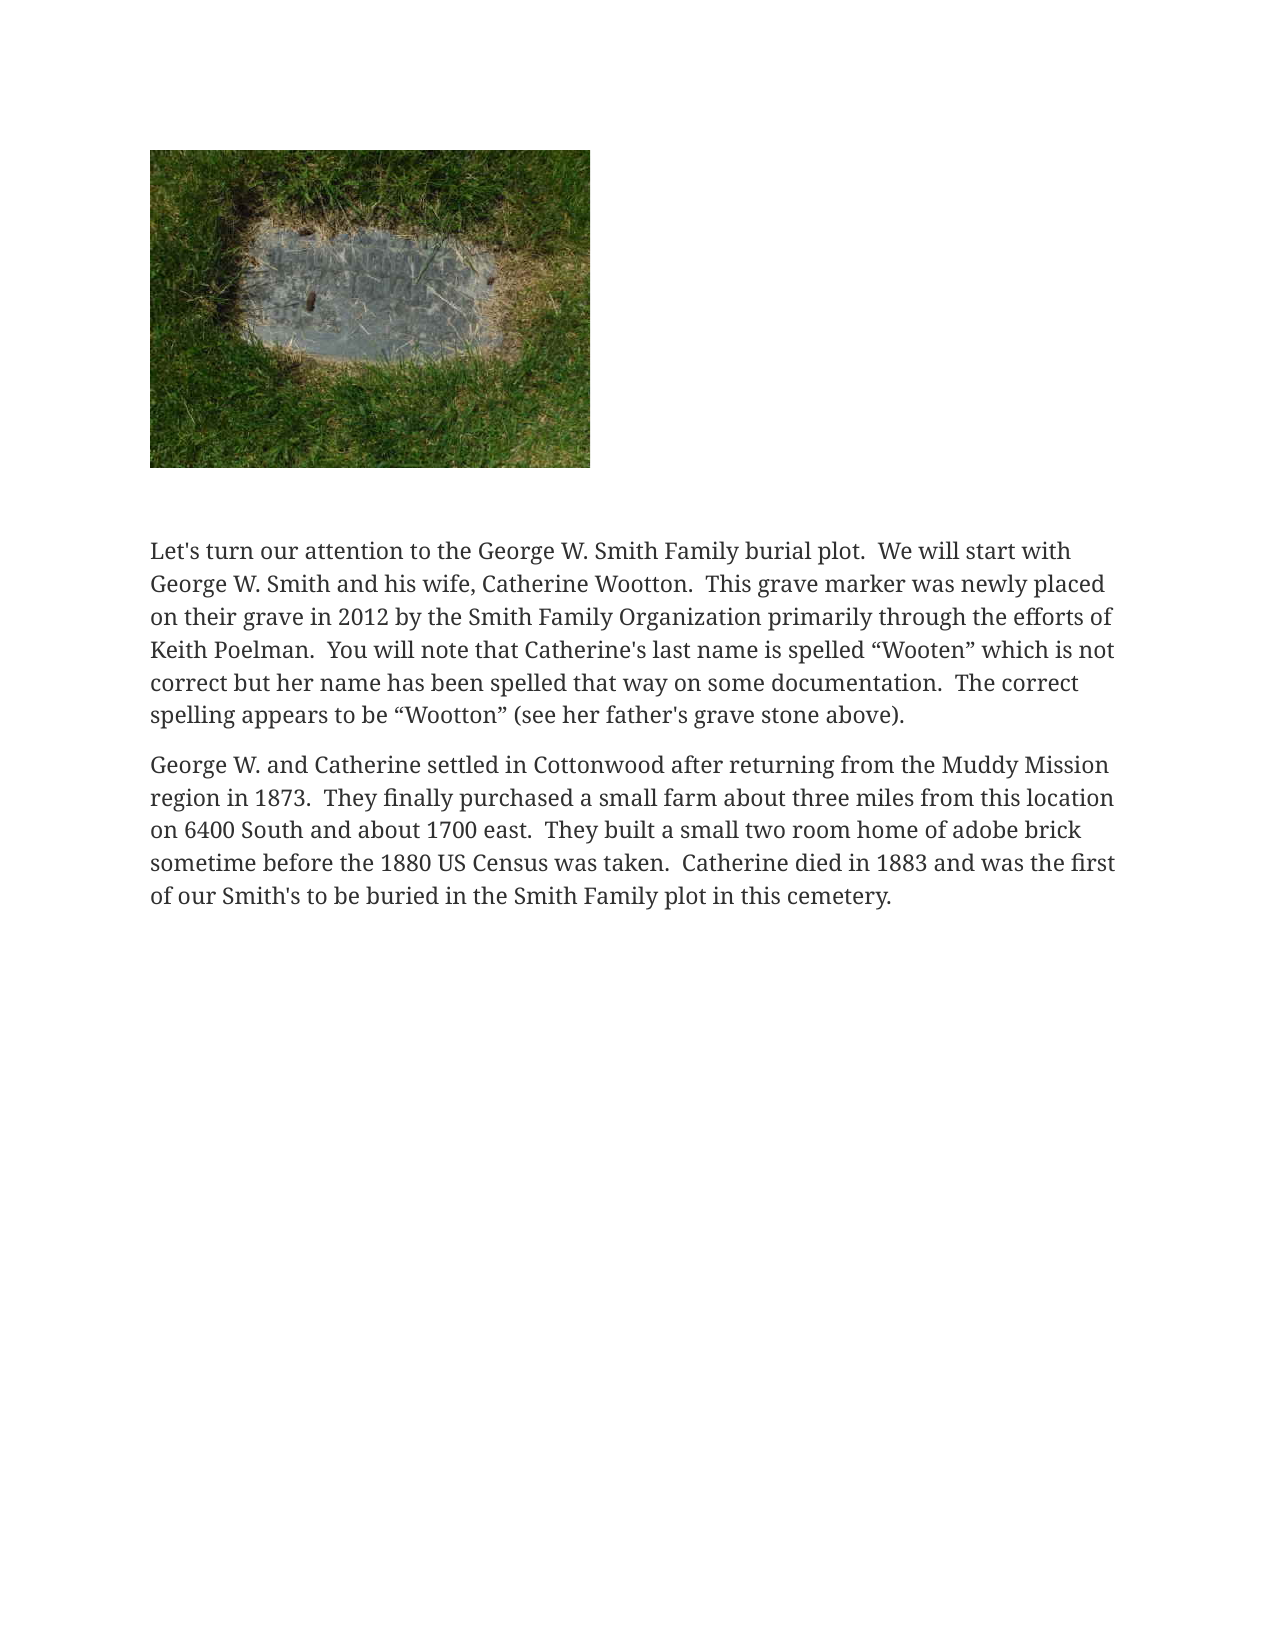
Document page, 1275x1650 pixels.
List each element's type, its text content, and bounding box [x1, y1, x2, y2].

text Let's turn our attention to the George W. Smith Family burial plot. We will start with George W. Smith and his wife, Catherine Wootton. This grave marker was newly placed on their grave in 2012 by the Smith Family Organization primarily through the efforts of Keith Poelman. You will note that Catherine's last name is spelled “Wooten” which is not correct but her name has been spelled that way on some documentation. The correct spelling appears to be “Wootton” (see her father's grave stone above). [150, 535, 1125, 731]
text George W. and Catherine settled in Cottonwood after returning from the Muddy Mission region in 1873. They finally purchased a small farm about three miles from this location on 6400 South and about 1700 east. They built a small two room home of adobe brick sometime before the 1880 US Census was taken. Catherine died in 1883 and was the first of our Smith's to be buried in the Smith Family plot in this cemetery. [150, 749, 1125, 911]
